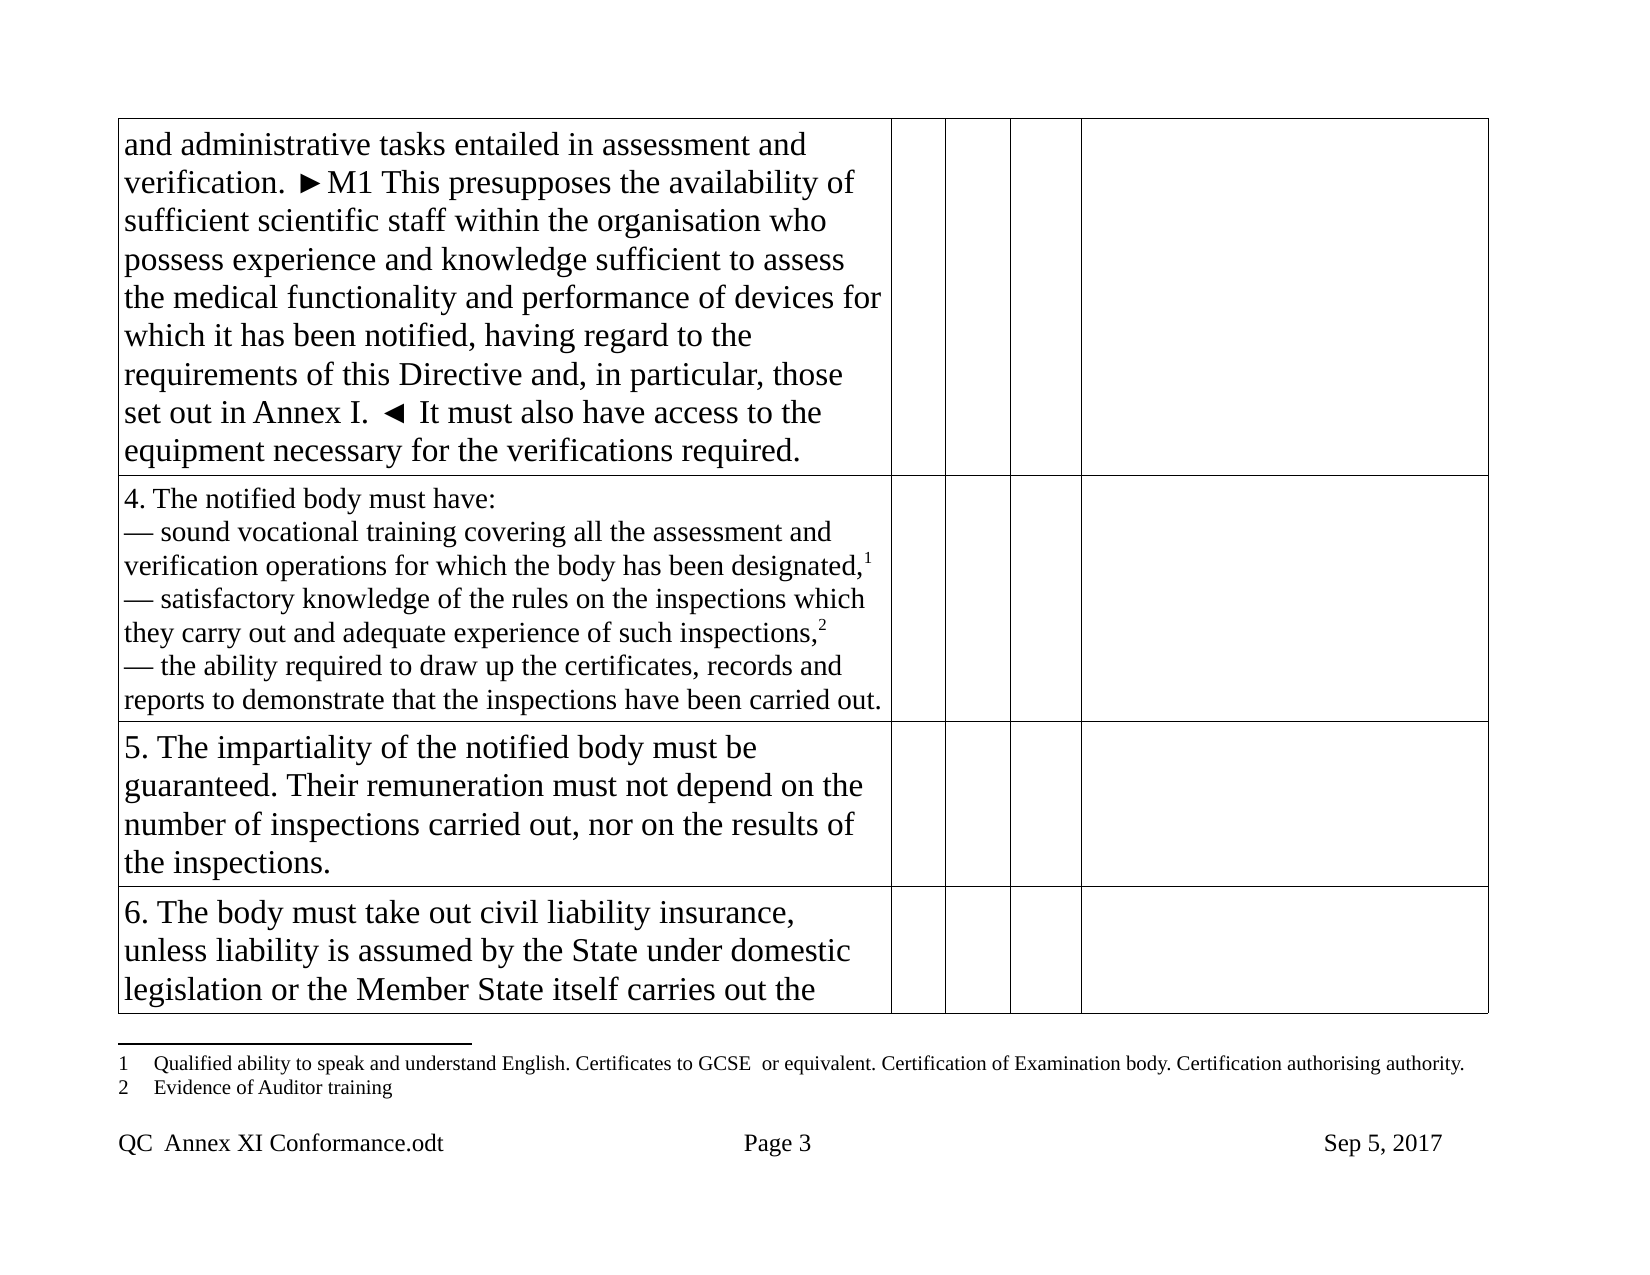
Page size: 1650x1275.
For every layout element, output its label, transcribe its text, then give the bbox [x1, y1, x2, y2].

table_cell [1011, 119, 1081, 475]
table_cell 4. The notified body must have: — sound vocational training covering all the assessment and verification operations for which the body has been designated, — satisfactory knowledge of the rules on the inspections which they carry out and adequate experience of such inspections, — the ability required to draw up the certificates, records and reports to demonstrate that the inspections have been carried out. [119, 476, 891, 721]
table_cell [1082, 476, 1488, 721]
table_cell [892, 476, 945, 721]
table_cell [892, 887, 945, 1013]
table_cell [946, 119, 1010, 475]
table_cell [946, 722, 1010, 886]
table_cell [892, 722, 945, 886]
table_cell [1082, 887, 1488, 1013]
table_cell [1011, 476, 1081, 721]
table_cell [1082, 722, 1488, 886]
table_cell and administrative tasks entailed in assessment and verification. ►M1 This presupposes the availability of sufficient scientific staff within the organisation who possess experience and knowledge sufficient to assess the medical functionality and performance of devices for which it has been notified, having regard to the requirements of this Directive and, in particular, those set out in Annex I. ◄ It must also have access to the equipment necessary for the verifications required. [119, 119, 891, 475]
table_cell [946, 887, 1010, 1013]
table_cell [946, 476, 1010, 721]
table_cell [1011, 722, 1081, 886]
table_cell [1082, 119, 1488, 475]
table_cell [1011, 887, 1081, 1013]
table_cell 6. The body must take out civil liability insurance, unless liability is assumed by the State under domestic legislation or the Member State itself carries out the [119, 887, 891, 1013]
table_cell [892, 119, 945, 475]
table_cell 5. The impartiality of the notified body must be guaranteed. Their remuneration must not depend on the number of inspections carried out, nor on the results of the inspections. [119, 722, 891, 886]
